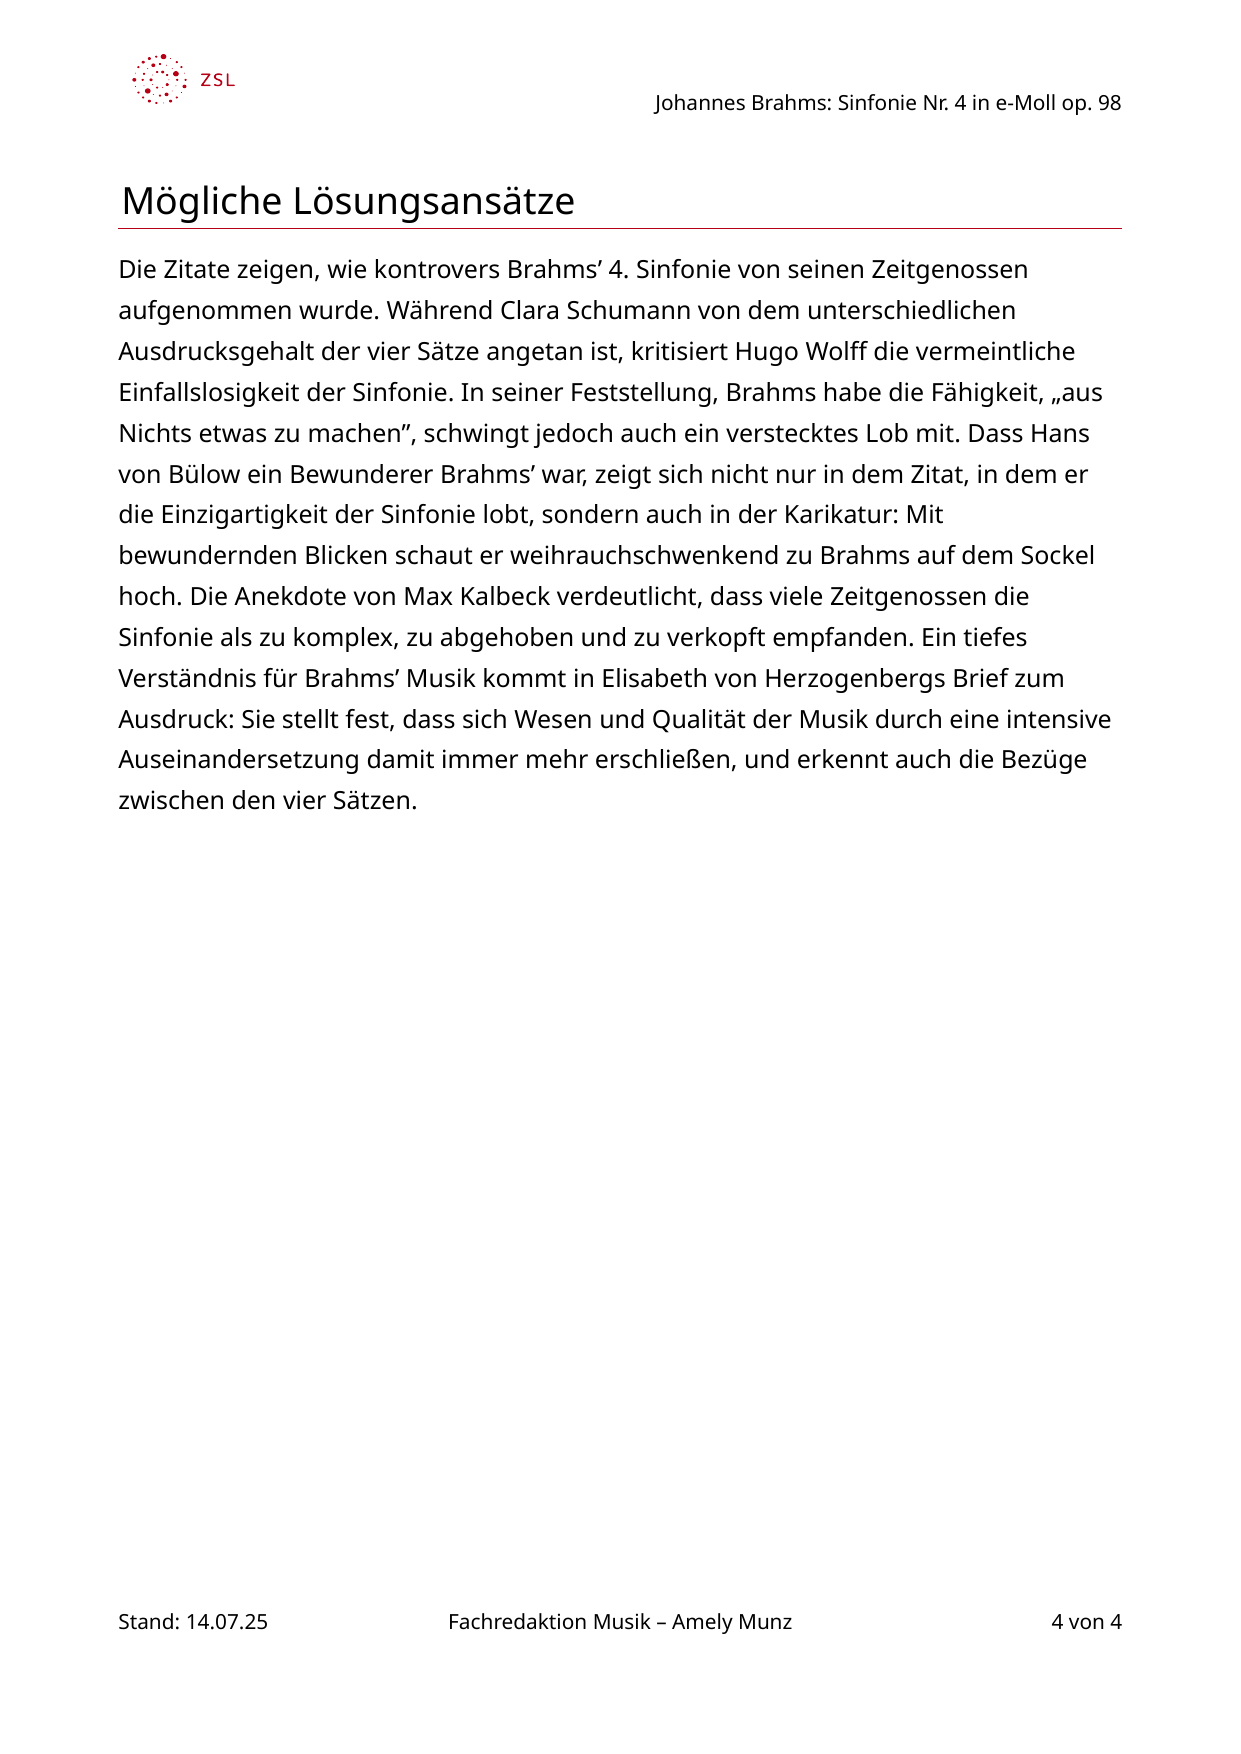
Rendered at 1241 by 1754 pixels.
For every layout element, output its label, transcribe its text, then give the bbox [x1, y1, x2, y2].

text Die Zitate zeigen, wie kontrovers Brahms’ 4. Sinfonie von seinen Zeitgenossen aufgenommen wurde. Während Clara Schumann von dem unterschiedlichen Ausdrucksgehalt der vier Sätze angetan ist, kritisiert Hugo Wolff die vermeintliche Einfallslosigkeit der Sinfonie. In seiner Feststellung, Brahms habe die Fähigkeit, „aus Nichts etwas zu machen”, schwingt jedoch auch ein verstecktes Lob mit. Dass Hans von Bülow ein Bewunderer Brahms’ war, zeigt sich nicht nur in dem Zitat, in dem er die Einzigartigkeit der Sinfonie lobt, sondern auch in der Karikatur: Mit bewundernden Blicken schaut er weihrauchschwenkend zu Brahms auf dem Sockel hoch. Die Anekdote von Max Kalbeck verdeutlicht, dass viele Zeitgenossen die Sinfonie als zu komplex, zu abgehoben und zu verkopft empfanden. Ein tiefes Verständnis für Brahms’ Musik kommt in Elisabeth von Herzogenbergs Brief zum Ausdruck: Sie stellt fest, dass sich Wesen und Qualität der Musik durch eine intensive Auseinandersetzung damit immer mehr erschließen, und erkennt auch die Bezüge zwischen den vier Sätzen. [118, 252, 1122, 817]
picture [118, 42, 248, 117]
subtitle Mögliche Lösungsansätze [118, 171, 1122, 228]
